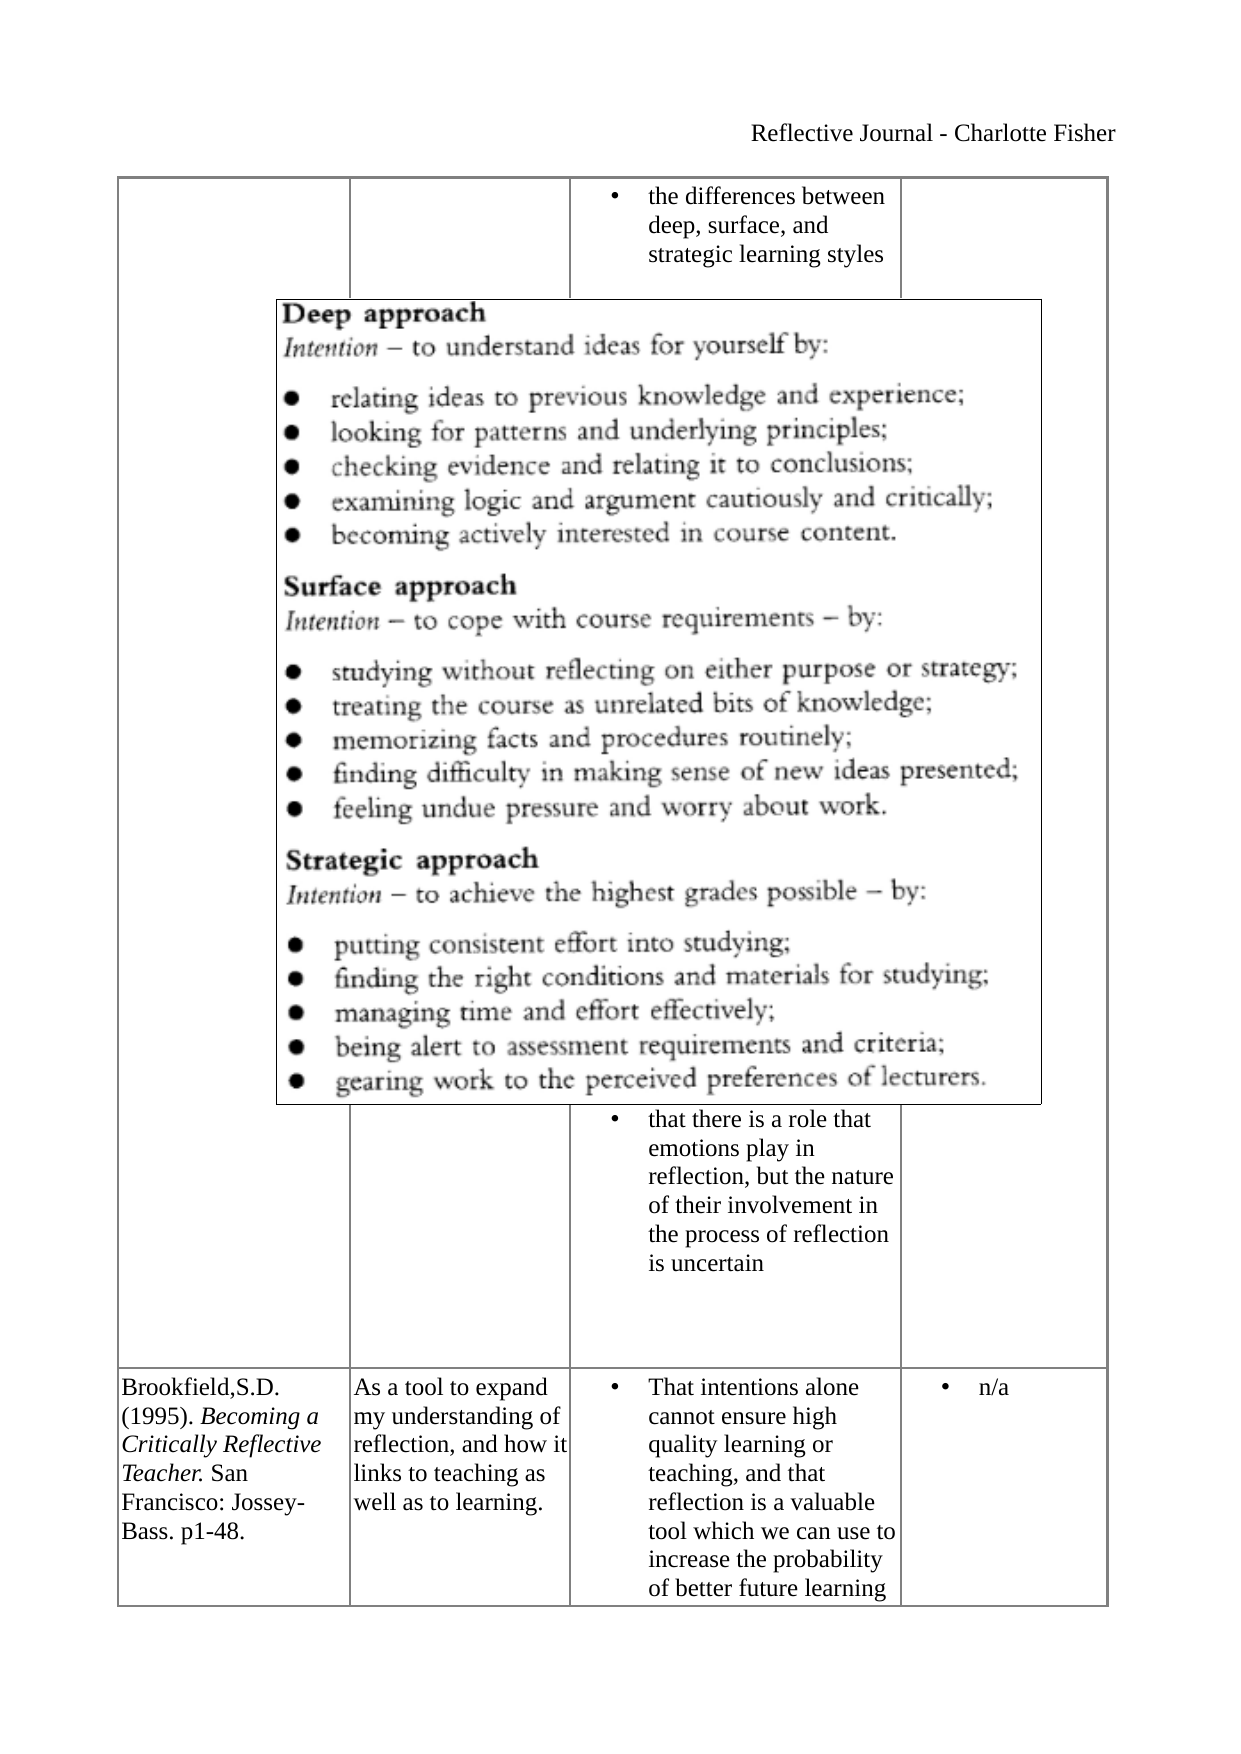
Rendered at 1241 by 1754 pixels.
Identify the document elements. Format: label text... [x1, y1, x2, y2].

picture [278, 301, 1038, 1101]
table_cell The idea that reflection happens unconsciously and is the basis of 'intuition', and that the study of reflection enables us to be conscious of our reflecting processes and apply them consciously. That 'reflection' means different things to different people. That there are different theories as to what reflection is and what the aims of reflecting are and that these are represented in different 'models of reflection'. That while there are considerable differences across theories as to what constitutes reflection, there is consensus that it involves a basic mental process applied to gain understanding where material is 'ill-structured or uncertain and..[has] no obvious solution', and that reflection has a purpose and/or outcome aspect to it. Some of the different models of reflection: Kolb's model of reflection: Johns' model of reflection: an imput-output model of reflection: an idea of the process from reading to reflecting to outcome of the experience: different purposes or outcomes of reflection: to understand something you didn't know before (whether you knew you didn't know it or not) developing yourself, your views, understanding, and mental processes the differences between deep, surface, and strategic learning styles that there is a role that emotions play in reflection, but the nature of their involvement in the process of reflection is uncertain [277, 300, 1041, 1104]
table_cell [351, 179, 569, 299]
table_cell The idea that reflection happens unconsciously and is the basis of 'intuition', and that the study of reflection enables us to be conscious of our reflecting processes and apply them consciously. That 'reflection' means different things to different people. That there are different theories as to what reflection is and what the aims of reflecting are and that these are represented in different 'models of reflection'. That while there are considerable differences across theories as to what constitutes reflection, there is consensus that it involves a basic mental process applied to gain understanding where material is 'ill-structured or uncertain and..[has] no obvious solution', and that reflection has a purpose and/or outcome aspect to it. Some of the different models of reflection: Kolb's model of reflection: Johns' model of reflection: an imput-output model of reflection: an idea of the process from reading to reflecting to outcome of the experience: different purposes or outcomes of reflection: to understand something you didn't know before (whether you knew you didn't know it or not) developing yourself, your views, understanding, and mental processes the differences between deep, surface, and strategic learning styles that there is a role that emotions play in reflection, but the nature of their involvement in the process of reflection is uncertain [571, 1105, 900, 1367]
table_cell Brookfield,S.D. (1995). Becoming a Critically Reflective Teacher. San Francisco: Jossey-Bass. p1-48. [119, 1369, 349, 1605]
table_cell As a tool to expand my understanding of reflection, and how it links to teaching as well as to learning. [351, 1369, 569, 1605]
table_cell That intentions alone cannot ensure high quality learning or teaching, and that reflection is a valuable tool which we can use to increase the probability of better future learning [571, 1369, 900, 1605]
table_cell [119, 179, 349, 1367]
table_cell [902, 179, 1106, 1367]
table_cell n/a [902, 1369, 1106, 1605]
table_cell [351, 1105, 569, 1367]
table_cell The idea that reflection happens unconsciously and is the basis of 'intuition', and that the study of reflection enables us to be conscious of our reflecting processes and apply them consciously. That 'reflection' means different things to different people. That there are different theories as to what reflection is and what the aims of reflecting are and that these are represented in different 'models of reflection'. That while there are considerable differences across theories as to what constitutes reflection, there is consensus that it involves a basic mental process applied to gain understanding where material is 'ill-structured or uncertain and..[has] no obvious solution', and that reflection has a purpose and/or outcome aspect to it. Some of the different models of reflection: Kolb's model of reflection: Johns' model of reflection: an imput-output model of reflection: an idea of the process from reading to reflecting to outcome of the experience: different purposes or outcomes of reflection: to understand something you didn't know before (whether you knew you didn't know it or not) developing yourself, your views, understanding, and mental processes the differences between deep, surface, and strategic learning styles that there is a role that emotions play in reflection, but the nature of their involvement in the process of reflection is uncertain [571, 179, 900, 299]
